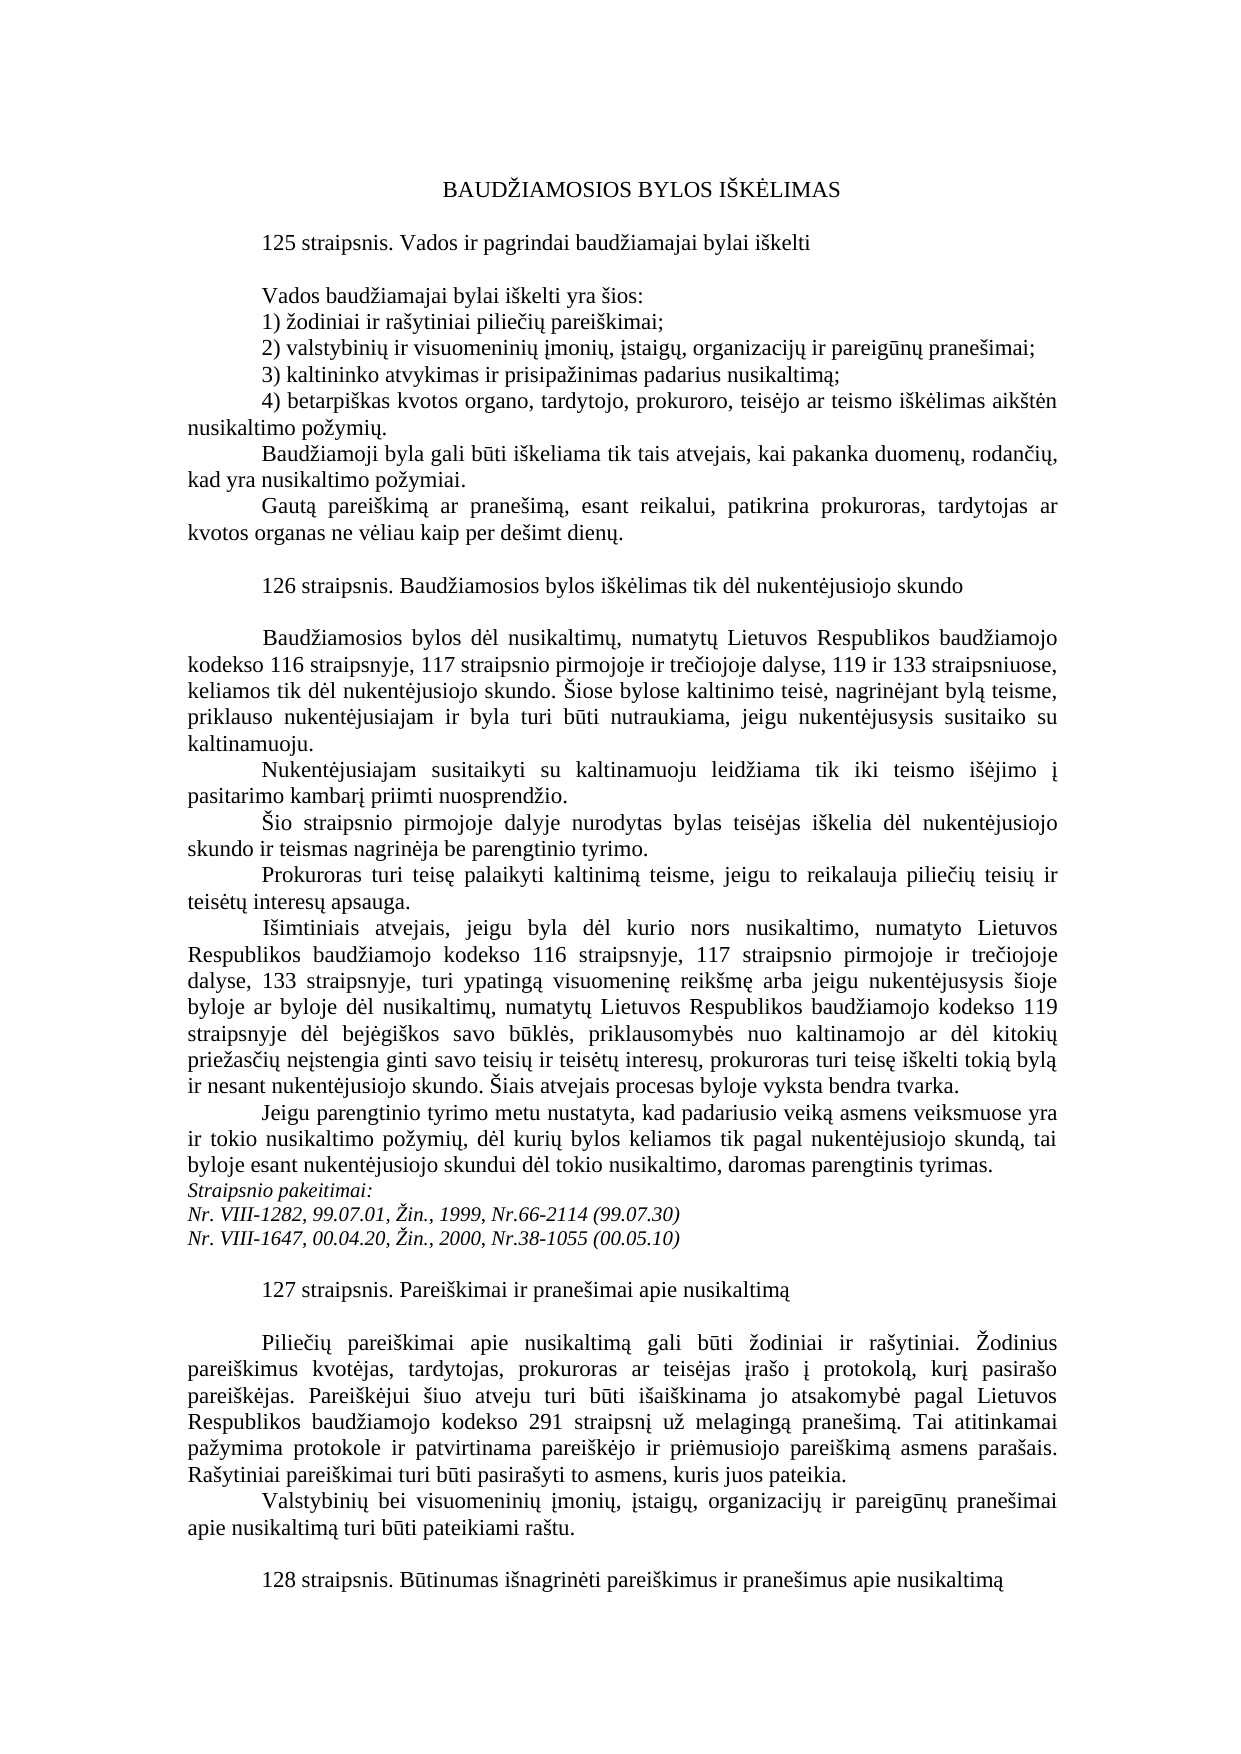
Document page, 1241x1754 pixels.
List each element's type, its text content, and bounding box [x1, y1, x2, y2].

text 3) kaltininko atvykimas ir prisipažinimas padarius nusikaltimą; [187, 361, 1059, 387]
text Prokuroras turi teisę palaikyti kaltinimą teisme, jeigu to reikalauja piliečių teisių ir teisėtų interesų apsauga. [187, 862, 1059, 914]
text 127 straipsnis. Pareiškimai ir pranešimai apie nusikaltimą [187, 1276, 1059, 1303]
text Nukentėjusiajam susitaikyti su kaltinamuoju leidžiama tik iki teismo išėjimo į pasitarimo kambarį priimti nuosprendžio. [187, 756, 1059, 809]
text 1) žodiniai ir rašytiniai piliečių pareiškimai; [187, 308, 1059, 334]
text Nr. VIII-1282, 99.07.01, Žin., 1999, Nr.66-2114 (99.07.30) [187, 1202, 1059, 1226]
text Piliečių pareiškimai apie nusikaltimą gali būti žodiniai ir rašytiniai. Žodinius pareiškimus kvotėjas, tardytojas, prokuroras ar teisėjas įrašo į protokolą, kurį pasirašo pareiškėjas. Pareiškėjui šiuo atveju turi būti išaiškinama jo atsakomybė pagal Lietuvos Respublikos baudžiamojo kodekso 291 straipsnį už melagingą pranešimą. Tai atitinkamai pažymima protokole ir patvirtinama pareiškėjo ir priėmusiojo pareiškimą asmens parašais. Rašytiniai pareiškimai turi būti pasirašyti to asmens, kuris juos pateikia. [187, 1329, 1059, 1487]
text Šio straipsnio pirmojoje dalyje nurodytas bylas teisėjas iškelia dėl nukentėjusiojo skundo ir teismas nagrinėja be parengtinio tyrimo. [187, 809, 1059, 862]
text 2) valstybinių ir visuomeninių įmonių, įstaigų, organizacijų ir pareigūnų pranešimai; [187, 334, 1059, 361]
text 126 straipsnis. Baudžiamosios bylos iškėlimas tik dėl nukentėjusiojo skundo [187, 572, 1059, 598]
text BAUDŽIAMOSIOS BYLOS IŠKĖLIMAS [224, 176, 1059, 203]
text Baudžiamosios bylos dėl nusikaltimų, numatytų Lietuvos Respublikos baudžiamojo kodekso 116 straipsnyje, 117 straipsnio pirmojoje ir trečiojoje dalyse, 119 ir 133 straipsniuose, keliamos tik dėl nukentėjusiojo skundo. Šiose bylose kaltinimo teisė, nagrinėjant bylą teisme, priklauso nukentėjusiajam ir byla turi būti nutraukiama, jeigu nukentėjusysis susitaiko su kaltinamuoju. [187, 624, 1059, 756]
text 125 straipsnis. Vados ir pagrindai baudžiamajai bylai iškelti [187, 229, 1059, 255]
text Nr. VIII-1647, 00.04.20, Žin., 2000, Nr.38-1055 (00.05.10) [187, 1226, 1059, 1250]
text Išimtiniais atvejais, jeigu byla dėl kurio nors nusikaltimo, numatyto Lietuvos Respublikos baudžiamojo kodekso 116 straipsnyje, 117 straipsnio pirmojoje ir trečiojoje dalyse, 133 straipsnyje, turi ypatingą visuomeninę reikšmę arba jeigu nukentėjusysis šioje byloje ar byloje dėl nusikaltimų, numatytų Lietuvos Respublikos baudžiamojo kodekso 119 straipsnyje dėl bejėgiškos savo būklės, priklausomybės nuo kaltinamojo ar dėl kitokių priežasčių neįstengia ginti savo teisių ir teisėtų interesų, prokuroras turi teisę iškelti tokią bylą ir nesant nukentėjusiojo skundo. Šiais atvejais procesas byloje vyksta bendra tvarka. [187, 914, 1059, 1099]
text Jeigu parengtinio tyrimo metu nustatyta, kad padariusio veiką asmens veiksmuose yra ir tokio nusikaltimo požymių, dėl kurių bylos keliamos tik pagal nukentėjusiojo skundą, tai byloje esant nukentėjusiojo skundui dėl tokio nusikaltimo, daromas parengtinis tyrimas. [187, 1099, 1059, 1178]
text Valstybinių bei visuomeninių įmonių, įstaigų, organizacijų ir pareigūnų pranešimai apie nusikaltimą turi būti pateikiami raštu. [187, 1487, 1059, 1540]
text 128 straipsnis. Būtinumas išnagrinėti pareiškimus ir pranešimus apie nusikaltimą [187, 1566, 1059, 1593]
text Gautą pareiškimą ar pranešimą, esant reikalui, patikrina prokuroras, tardytojas ar kvotos organas ne vėliau kaip per dešimt dienų. [187, 493, 1059, 545]
text 4) betarpiškas kvotos organo, tardytojo, prokuroro, teisėjo ar teismo iškėlimas aikštėn nusikaltimo požymių. [187, 387, 1059, 440]
text Straipsnio pakeitimai: [187, 1178, 1059, 1202]
text Baudžiamoji byla gali būti iškeliama tik tais atvejais, kai pakanka duomenų, rodančių, kad yra nusikaltimo požymiai. [187, 440, 1059, 493]
text Vados baudžiamajai bylai iškelti yra šios: [187, 282, 1059, 308]
